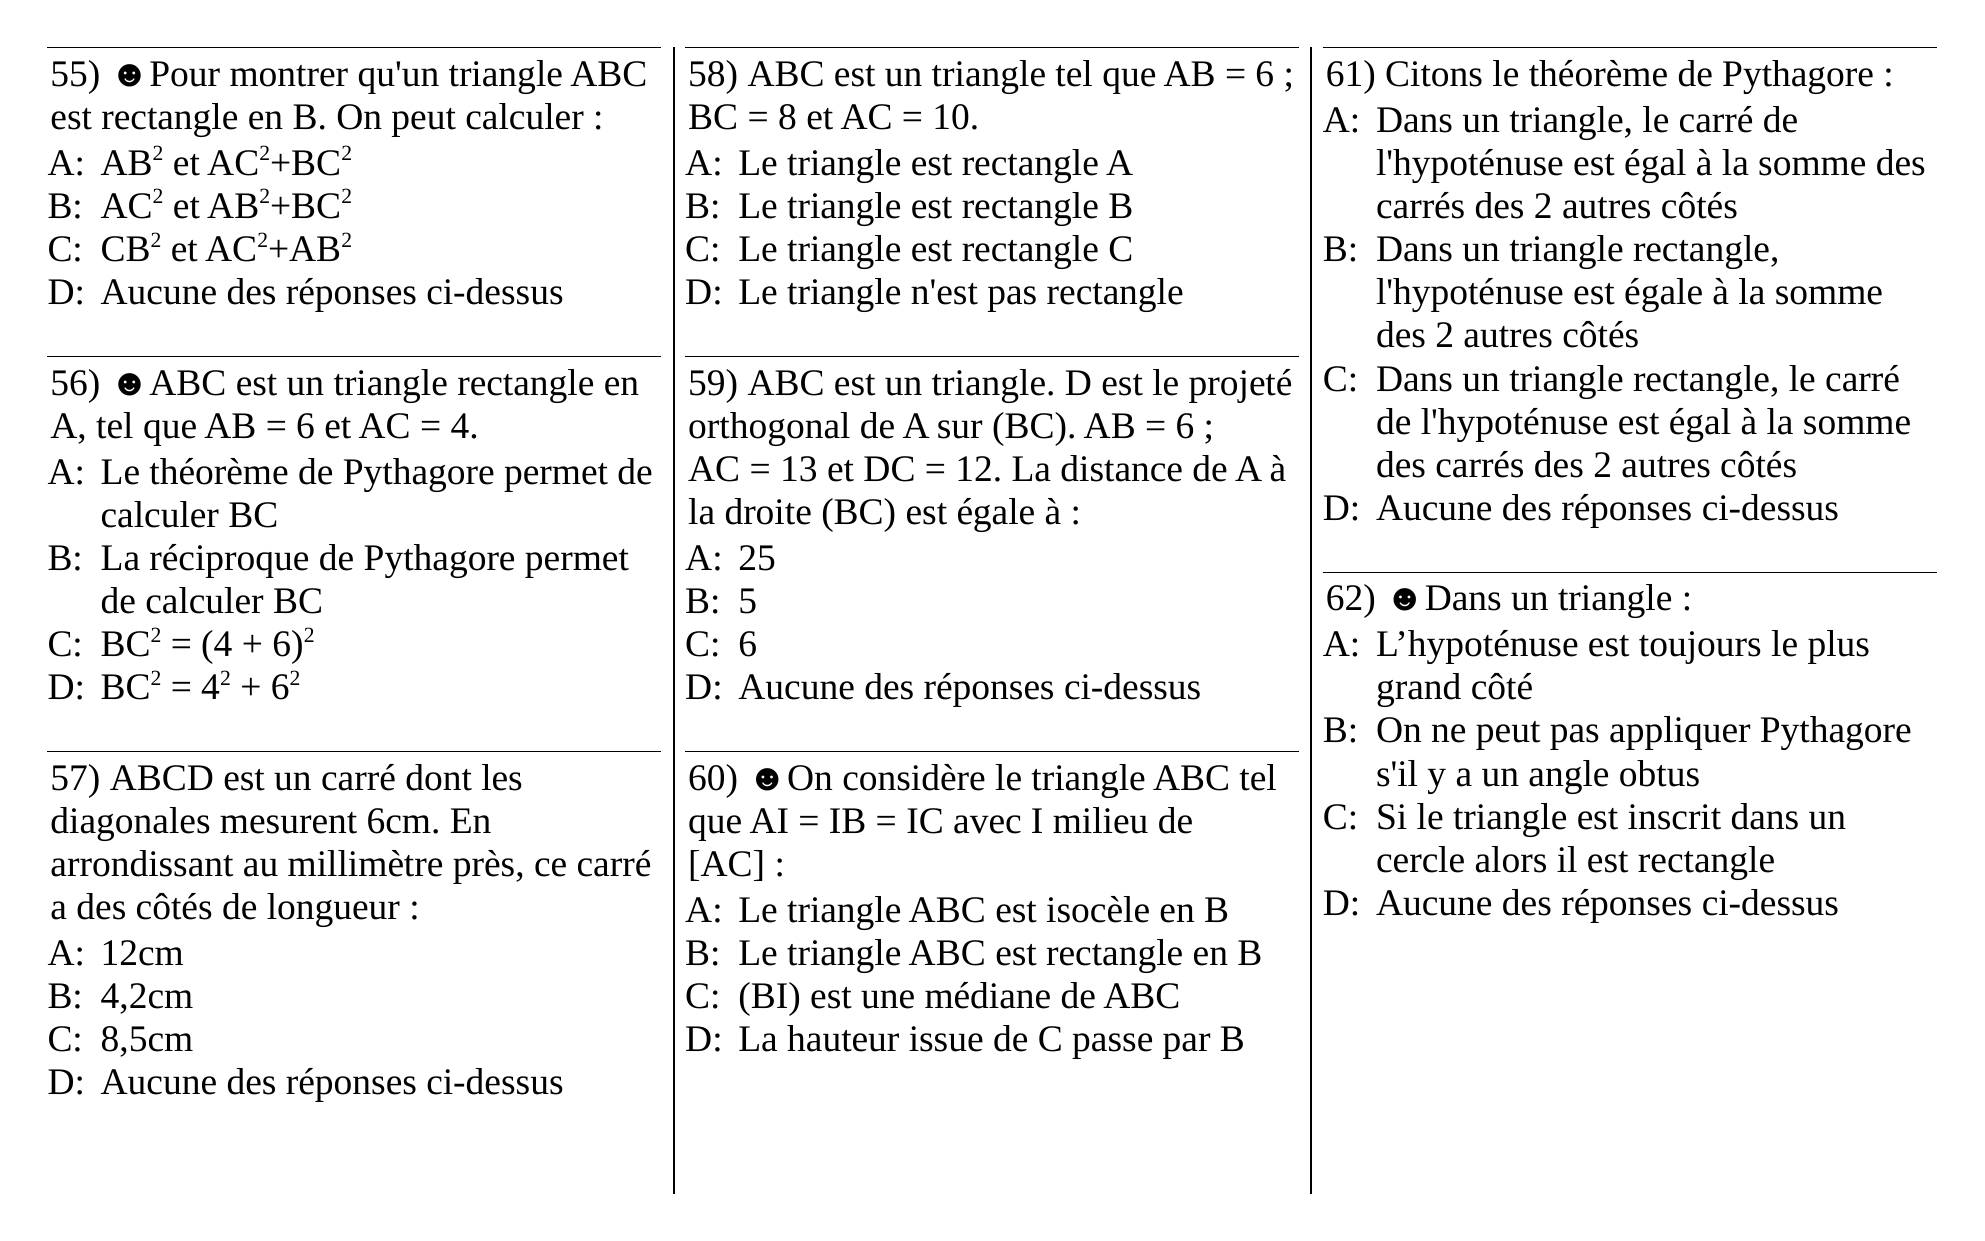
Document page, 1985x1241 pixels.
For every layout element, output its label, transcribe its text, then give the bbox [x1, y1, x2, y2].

list Citons le théorème de Pythagore : [1323, 48, 1937, 97]
list L’hypoténuse est toujours le plus grand côté [1323, 622, 1937, 708]
list Le triangle est rectangle A [685, 140, 1299, 183]
list 6 [685, 622, 1299, 665]
list ☻On considère le triangle ABC tel que AI = IB = IC avec I milieu de [AC] : [685, 752, 1299, 887]
list Aucune des réponses ci-dessus [1323, 880, 1937, 923]
list ABCD est un carré dont les diagonales mesurent 6cm. En arrondissant au millimètre près, ce carré a des côtés de longueur : [47, 752, 661, 930]
list Le triangle n'est pas rectangle [685, 270, 1299, 313]
list Le triangle ABC est isocèle en B [685, 887, 1299, 930]
list 5 [685, 578, 1299, 622]
list Le triangle est rectangle B [685, 183, 1299, 227]
list 12cm [47, 930, 661, 973]
list Dans un triangle rectangle, le carré de l'hypoténuse est égal à la somme des carrés des 2 autres côtés [1323, 356, 1937, 485]
list Dans un triangle rectangle, l'hypoténuse est égale à la somme des 2 autres côtés [1323, 227, 1937, 356]
list ABC est un triangle tel que AB = 6 ; BC = 8 et AC = 10. [685, 48, 1299, 140]
list BC2 = 42 + 62 [47, 665, 661, 708]
list Aucune des réponses ci-dessus [47, 270, 661, 313]
list CB2 et AC2+AB2 [47, 227, 661, 270]
list Dans un triangle, le carré de l'hypoténuse est égal à la somme des carrés des 2 autres côtés [1323, 97, 1937, 227]
list 25 [685, 535, 1299, 578]
list Si le triangle est inscrit dans un cercle alors il est rectangle [1323, 794, 1937, 880]
list Aucune des réponses ci-dessus [1323, 485, 1937, 528]
list 4,2cm [47, 973, 661, 1017]
list ☻Pour montrer qu'un triangle ABC est rectangle en B. On peut calculer : [47, 48, 661, 140]
list ☻ABC est un triangle rectangle en A, tel que AB = 6 et AC = 4. [47, 357, 661, 449]
list AB2 et AC2+BC2 [47, 140, 661, 183]
list Le triangle ABC est rectangle en B [685, 930, 1299, 973]
list Le théorème de Pythagore permet de calculer BC [47, 449, 661, 535]
list Le triangle est rectangle C [685, 227, 1299, 270]
list 8,5cm [47, 1017, 661, 1060]
list ☻Dans un triangle : [1323, 573, 1937, 622]
list ABC est un triangle. D est le projeté orthogonal de A sur (BC). AB = 6 ; AC = 13 et DC = 12. La distance de A à la droite (BC) est égale à : [685, 357, 1299, 535]
list La réciproque de Pythagore permet de calculer BC [47, 535, 661, 622]
list La hauteur issue de C passe par B [685, 1017, 1299, 1060]
list Aucune des réponses ci-dessus [47, 1060, 661, 1103]
list AC2 et AB2+BC2 [47, 183, 661, 227]
list Aucune des réponses ci-dessus [685, 665, 1299, 708]
list (BI) est une médiane de ABC [685, 973, 1299, 1017]
list BC2 = (4 + 6)2 [47, 622, 661, 665]
list On ne peut pas appliquer Pythagore s'il y a un angle obtus [1323, 708, 1937, 794]
